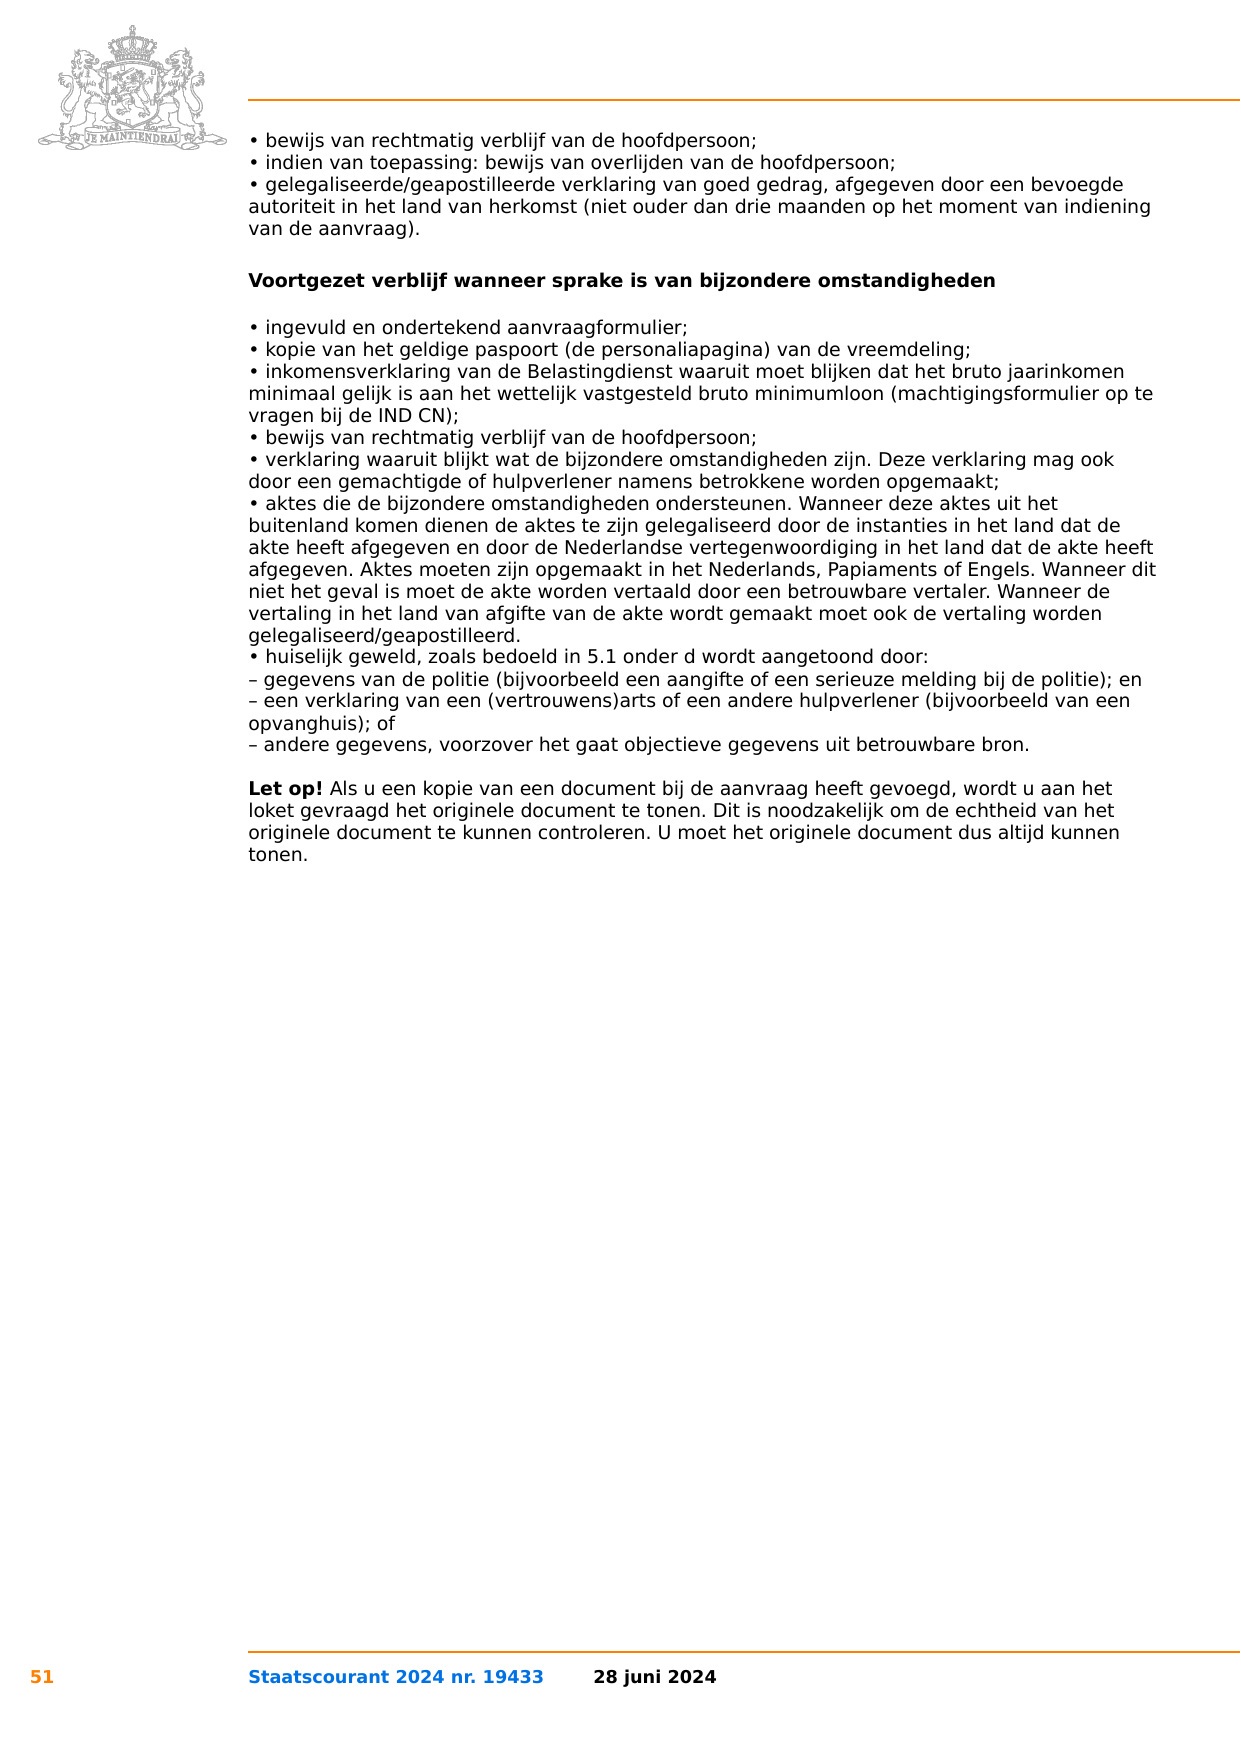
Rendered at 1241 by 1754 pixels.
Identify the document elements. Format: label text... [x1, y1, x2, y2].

text • bewijs van rechtmatig verblijf van de hoofdpersoon; [248, 130, 1163, 152]
text • huiselijk geweld, zoals bedoeld in 5.1 onder d wordt aangetoond door: [248, 646, 1163, 668]
text • gelegaliseerde/geapostilleerde verklaring van goed gedrag, afgegeven door een bevoegde autoriteit in het land van herkomst (niet ouder dan drie maanden op het moment van indiening van de aanvraag). [248, 174, 1163, 240]
text – andere gegevens, voorzover het gaat objectieve gegevens uit betrouwbare bron. [248, 734, 1163, 756]
text • aktes die de bijzondere omstandigheden ondersteunen. Wanneer deze aktes uit het buitenland komen dienen de aktes te zijn gelegaliseerd door de instanties in het land dat de akte heeft afgegeven en door de Nederlandse vertegenwoordiging in het land dat de akte heeft afgegeven. Aktes moeten zijn opgemaakt in het Nederlands, Papiaments of Engels. Wanneer dit niet het geval is moet de akte worden vertaald door een betrouwbare vertaler. Wanneer de vertaling in het land van afgifte van de akte wordt gemaakt moet ook de vertaling worden gelegaliseerd/geapostilleerd. [248, 493, 1163, 646]
text • verklaring waaruit blijkt wat de bijzondere omstandigheden zijn. Deze verklaring mag ook door een gemachtigde of hulpverlener namens betrokkene worden opgemaakt; [248, 449, 1163, 493]
text Let op! Als u een kopie van een document bij de aanvraag heeft gevoegd, wordt u aan het loket gevraagd het originele document te tonen. Dit is noodzakelijk om de echtheid van het originele document te kunnen controleren. U moet het originele document dus altijd kunnen tonen. [248, 778, 1163, 866]
text – een verklaring van een (vertrouwens)arts of een andere hulpverlener (bijvoorbeeld van een opvanghuis); of [248, 690, 1163, 734]
text • kopie van het geldige paspoort (de personaliapagina) van de vreemdeling; [248, 339, 1163, 361]
text – gegevens van de politie (bijvoorbeeld een aangifte of een serieuze melding bij de politie); en [248, 668, 1163, 690]
text • indien van toepassing: bewijs van overlijden van de hoofdpersoon; [248, 152, 1163, 174]
text • inkomensverklaring van de Belastingdienst waaruit moet blijken dat het bruto jaarinkomen minimaal gelijk is aan het wettelijk vastgesteld bruto minimumloon (machtigingsformulier op te vragen bij de IND CN); [248, 361, 1163, 427]
picture [38, 25, 227, 150]
subtitle Voortgezet verblijf wanneer sprake is van bijzondere omstandigheden [248, 270, 1163, 292]
text • bewijs van rechtmatig verblijf van de hoofdpersoon; [248, 427, 1163, 449]
text • ingevuld en ondertekend aanvraagformulier; [248, 317, 1163, 339]
